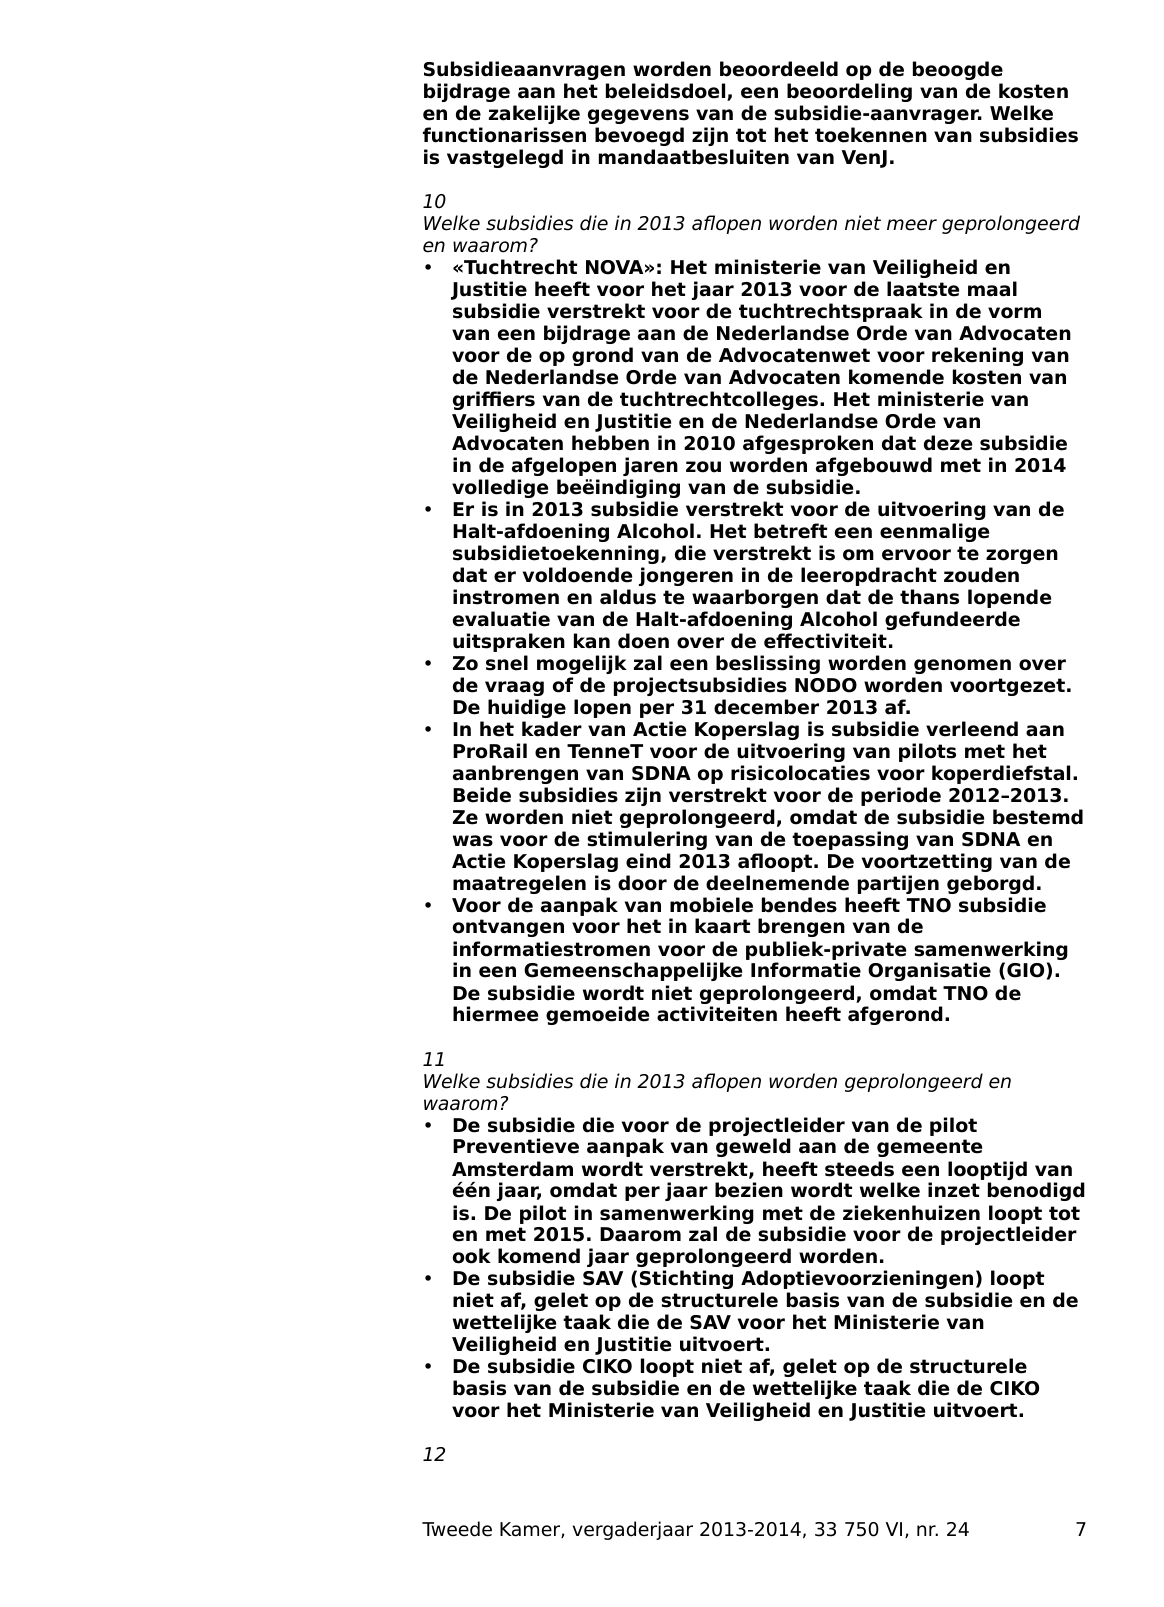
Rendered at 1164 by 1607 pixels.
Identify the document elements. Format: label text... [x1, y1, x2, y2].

text • Voor de aanpak van mobiele bendes heeft TNO subsidie ontvangen voor het in kaart brengen van de informatiestromen voor de publiek-private samenwerking in een Gemeenschappelijke Informatie Organisatie (GIO). De subsidie wordt niet geprolongeerd, omdat TNO de hiermee gemoeide activiteiten heeft afgerond. [422, 894, 1087, 1026]
text • De subsidie CIKO loopt niet af, gelet op de structurele basis van de subsidie en de wettelijke taak die de CIKO voor het Ministerie van Veiligheid en Justitie uitvoert. [422, 1356, 1087, 1422]
text Subsidieaanvragen worden beoordeeld op de beoogde bijdrage aan het beleidsdoel, een beoordeling van de kosten en de zakelijke gegevens van de subsidie-aanvrager. Welke functionarissen bevoegd zijn tot het toekennen van subsidies is vastgelegd in mandaatbesluiten van VenJ. [422, 59, 1087, 169]
text • De subsidie SAV (Stichting Adoptievoorzieningen) loopt niet af, gelet op de structurele basis van de subsidie en de wettelijke taak die de SAV voor het Ministerie van Veiligheid en Justitie uitvoert. [422, 1268, 1087, 1356]
text • Zo snel mogelijk zal een beslissing worden genomen over de vraag of de projectsubsidies NODO worden voortgezet. De huidige lopen per 31 december 2013 af. [422, 653, 1087, 719]
text 10 [422, 191, 1087, 213]
text • In het kader van Actie Koperslag is subsidie verleend aan ProRail en TenneT voor de uitvoering van pilots met het aanbrengen van SDNA op risicolocaties voor koperdiefstal. Beide subsidies zijn verstrekt voor de periode 2012–2013. Ze worden niet geprolongeerd, omdat de subsidie bestemd was voor de stimulering van de toepassing van SDNA en Actie Koperslag eind 2013 afloopt. De voortzetting van de maatregelen is door de deelnemende partijen geborgd. [422, 719, 1087, 894]
text Welke subsidies die in 2013 aflopen worden geprolongeerd en waarom? [422, 1071, 1087, 1114]
text • Er is in 2013 subsidie verstrekt voor de uitvoering van de Halt-afdoening Alcohol. Het betreft een eenmalige subsidietoekenning, die verstrekt is om ervoor te zorgen dat er voldoende jongeren in de leeropdracht zouden instromen en aldus te waarborgen dat de thans lopende evaluatie van de Halt-afdoening Alcohol gefundeerde uitspraken kan doen over de effectiviteit. [422, 499, 1087, 653]
text 11 [422, 1048, 1087, 1071]
text • «Tuchtrecht NOVA»: Het ministerie van Veiligheid en Justitie heeft voor het jaar 2013 voor de laatste maal subsidie verstrekt voor de tuchtrechtspraak in de vorm van een bijdrage aan de Nederlandse Orde van Advocaten voor de op grond van de Advocatenwet voor rekening van de Nederlandse Orde van Advocaten komende kosten van griffiers van de tuchtrechtcolleges. Het ministerie van Veiligheid en Justitie en de Nederlandse Orde van Advocaten hebben in 2010 afgesproken dat deze subsidie in de afgelopen jaren zou worden afgebouwd met in 2014 volledige beëindiging van de subsidie. [422, 257, 1087, 499]
text 12 [422, 1444, 1087, 1466]
text • De subsidie die voor de projectleider van de pilot Preventieve aanpak van geweld aan de gemeente Amsterdam wordt verstrekt, heeft steeds een looptijd van één jaar, omdat per jaar bezien wordt welke inzet benodigd is. De pilot in samenwerking met de ziekenhuizen loopt tot en met 2015. Daarom zal de subsidie voor de projectleider ook komend jaar geprolongeerd worden. [422, 1114, 1087, 1268]
text Welke subsidies die in 2013 aflopen worden niet meer geprolongeerd en waarom? [422, 213, 1087, 257]
